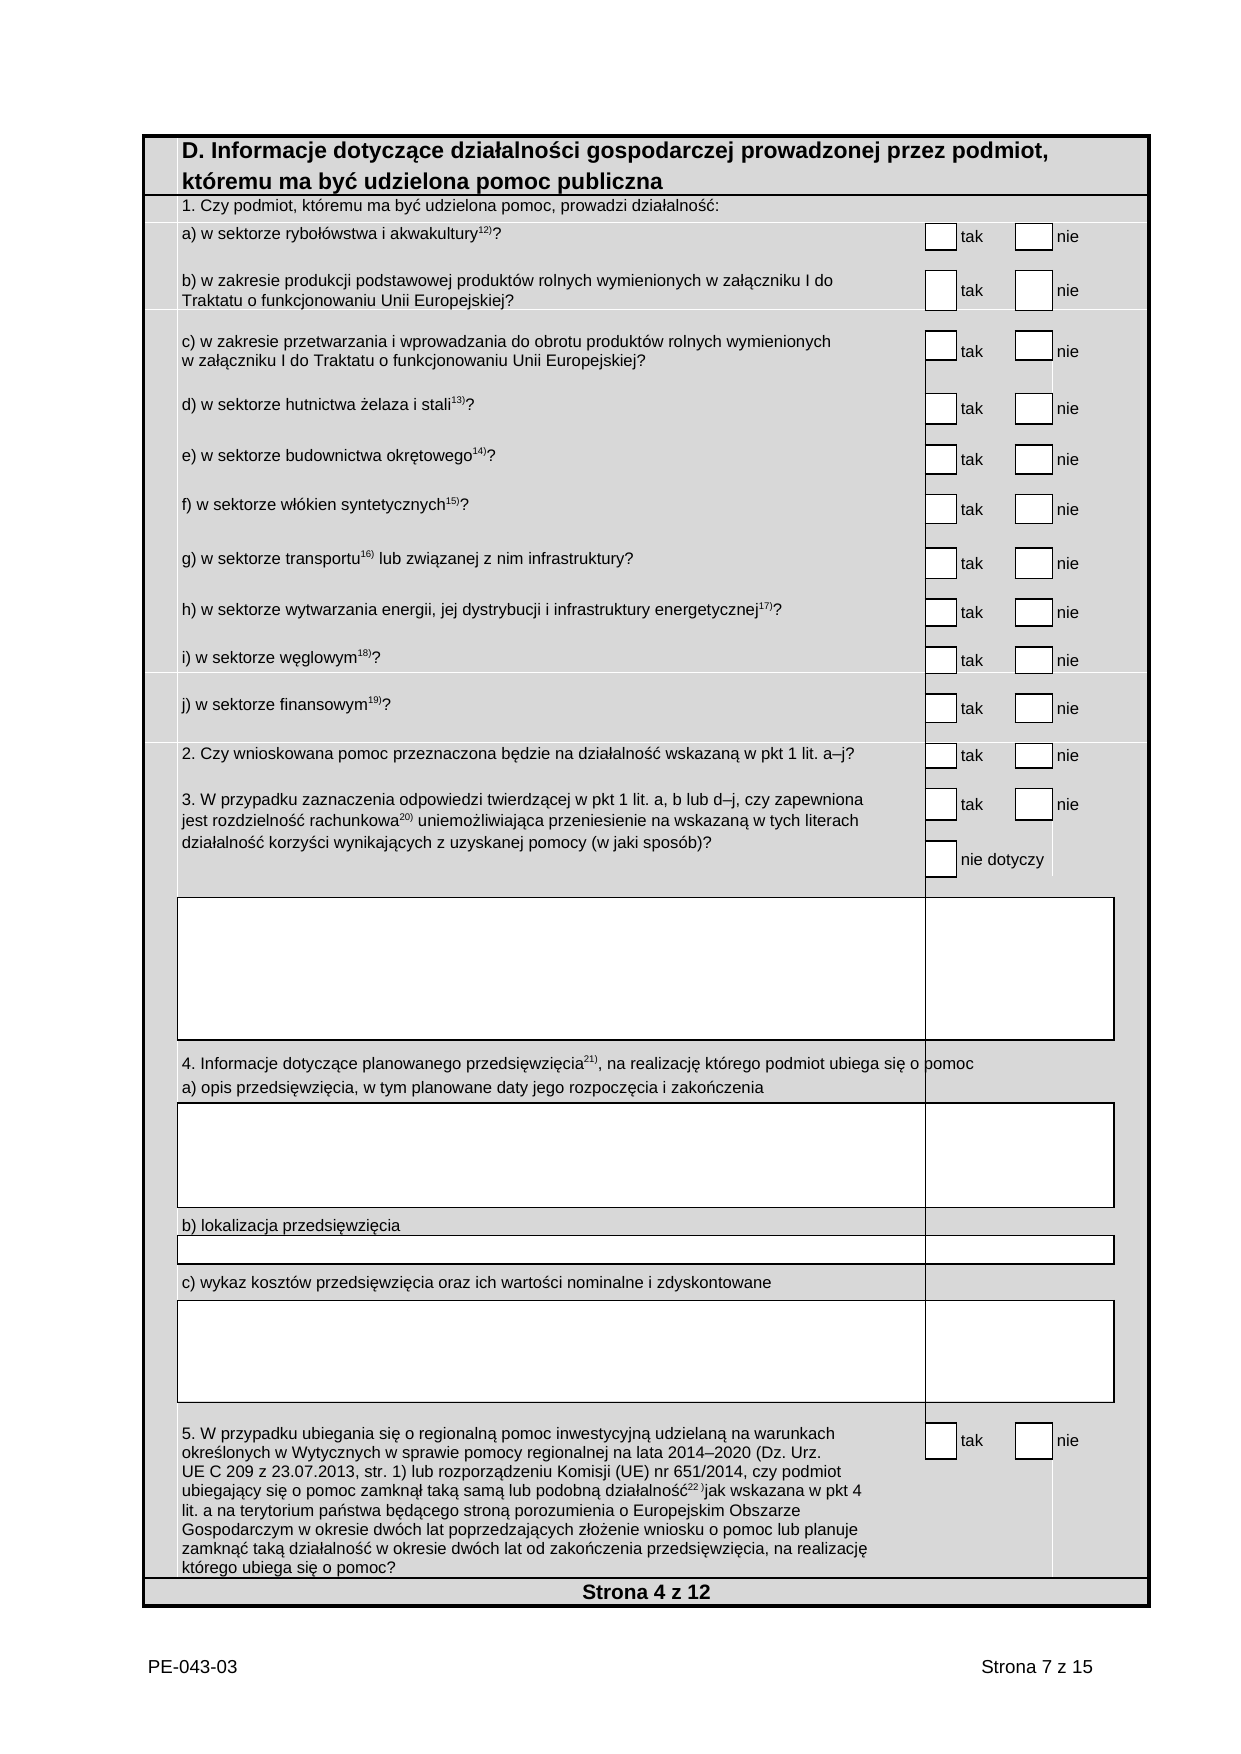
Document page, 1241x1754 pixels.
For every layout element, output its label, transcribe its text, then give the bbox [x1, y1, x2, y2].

table_cell f) w sektorze włókien syntetycznych15)? [178, 494, 925, 523]
table_cell [1114, 722, 1147, 742]
table_cell [178, 625, 925, 646]
table_cell [926, 495, 956, 523]
table_cell [1114, 196, 1147, 222]
table_cell [926, 744, 956, 767]
table_cell [1115, 1102, 1147, 1207]
table_cell nie [1053, 693, 1114, 722]
table_cell [1016, 394, 1052, 423]
table_cell [1114, 523, 1147, 547]
table_cell nie [1053, 270, 1114, 309]
table_cell [145, 1039, 177, 1073]
table_cell [926, 224, 956, 249]
table_cell [178, 1104, 925, 1207]
table_cell [145, 444, 177, 473]
table_cell c) w zakresie przetwarzania i wprowadzania do obrotu produktów rolnych wymienionych w załączniku I do Traktatu o funkcjonowaniu Unii Europejskiej? [178, 330, 925, 370]
table_cell [1114, 330, 1147, 370]
table_cell [926, 394, 956, 423]
table_cell [926, 1265, 1114, 1300]
table_cell [1114, 673, 1147, 693]
table_cell [1114, 393, 1147, 423]
table_cell [926, 821, 956, 840]
table_cell [178, 473, 925, 494]
table_cell [145, 1207, 177, 1235]
table_cell [1114, 249, 1147, 270]
table_cell [1114, 819, 1147, 840]
table_cell nie [1053, 444, 1114, 473]
table_cell tak [957, 1422, 1015, 1458]
table_cell [145, 494, 177, 523]
table_cell [926, 1104, 1113, 1207]
table_cell i) w sektorze węglowym18)? [178, 646, 925, 672]
table_cell [926, 625, 1114, 646]
table_cell tak [957, 743, 1015, 767]
table_cell [145, 223, 177, 249]
table_cell [1114, 693, 1147, 722]
table_cell [1016, 495, 1052, 523]
table_cell [926, 1236, 1113, 1263]
table_cell 5. W przypadku ubiegania się o regionalną pomoc inwestycyjną udzielaną na warunkach określonych w Wytycznych w sprawie pomocy regionalnej na lata 2014–2020 (Dz. Urz. UE C 209 z 23.07.2013, str. 1) lub rozporządzeniu Komisji (UE) nr 651/2014, czy podmiot ubiegający się o pomoc zamknął taką samą lub podobną działalność22 )jak wskazana w pkt 4 lit. a na terytorium państwa będącego stroną porozumienia o Europejskim Obszarze Gospodarczym w okresie dwóch lat poprzedzających złożenie wniosku o pomoc lub planuje zamknąć taką działalność w okresie dwóch lat od zakończenia przedsięwzięcia, na realizację którego ubiega się o pomoc? [178, 1422, 925, 1577]
table_cell [1016, 744, 1052, 767]
table_cell [1016, 789, 1052, 819]
table_cell [926, 695, 956, 722]
table_cell [1114, 370, 1147, 393]
table_cell [926, 523, 1114, 547]
table_cell a) opis przedsięwzięcia, w tym planowane daty jego rozpoczęcia i zakończenia [178, 1073, 925, 1102]
table_cell [145, 897, 177, 1039]
table_cell [1114, 1073, 1147, 1102]
table_header D. Informacje dotyczące działalności gospodarczej prowadzonej przez podmiot, któremu ma być udzielona pomoc publiczna [178, 138, 1114, 194]
table_cell tak [957, 693, 1015, 722]
table_cell [145, 767, 177, 788]
table_cell [1053, 1458, 1114, 1577]
table_cell 3. W przypadku zaznaczenia odpowiedzi twierdzącej w pkt 1 lit. a, b lub d–j, czy zapewniona jest rozdzielność rachunkowa20) uniemożliwiająca przeniesienie na wskazaną w tych literach działalność korzyści wynikających z uzyskanej pomocy (w jaki sposób)? [178, 788, 925, 876]
table_cell [1114, 578, 1147, 598]
table_cell [145, 1300, 177, 1401]
table_cell [1114, 547, 1147, 578]
table_cell tak [957, 270, 1015, 309]
table_cell [926, 789, 956, 819]
table_cell tak [957, 444, 1015, 473]
table_cell [1016, 600, 1052, 625]
table_cell [178, 1236, 925, 1263]
table_cell [926, 673, 1114, 693]
table_cell [145, 393, 177, 423]
table_cell nie [1053, 598, 1114, 625]
table_cell [926, 648, 956, 672]
table_cell [145, 578, 177, 598]
table_cell c) wykaz kosztów przedsięwzięcia oraz ich wartości nominalne i zdyskontowane [178, 1265, 925, 1300]
table_cell a) w sektorze rybołówstwa i akwakultury12)? [178, 223, 925, 249]
table_cell [1114, 876, 1147, 897]
table_cell [178, 767, 925, 788]
table_cell [145, 523, 177, 547]
table_cell [1053, 819, 1114, 840]
table_cell [1114, 1039, 1147, 1073]
table_cell [1114, 444, 1147, 473]
table_cell [178, 249, 1114, 270]
table_cell nie dotyczy [957, 840, 1052, 876]
table_cell 4. Informacje dotyczące planowanego przedsięwzięcia21), na realizację którego podmiot ubiega się o [178, 1041, 925, 1073]
table_cell [1016, 648, 1052, 672]
table_cell [926, 842, 956, 876]
table_cell [145, 788, 177, 819]
table_cell [145, 473, 177, 494]
table_cell [145, 743, 177, 767]
table_cell nie [1053, 547, 1114, 578]
table_cell [926, 578, 1114, 598]
table_cell [926, 446, 956, 473]
table_cell [1016, 549, 1052, 578]
table_cell [926, 271, 956, 309]
table_cell [145, 598, 177, 625]
table_cell b) lokalizacja przedsięwzięcia [178, 1208, 925, 1235]
table_cell [926, 332, 956, 359]
table_cell [145, 249, 177, 270]
table_cell [178, 898, 925, 1039]
table_cell nie [1053, 494, 1114, 523]
table_cell [145, 693, 177, 722]
table_cell [145, 1073, 177, 1102]
table_cell 2. Czy wnioskowana pomoc przeznaczona będzie na działalność wskazaną w pkt 1 lit. a–j? [178, 743, 925, 767]
table_cell [1114, 1422, 1147, 1577]
table_cell [178, 423, 925, 444]
table_cell [926, 549, 956, 578]
table_cell nie [1053, 223, 1114, 249]
table_cell [1114, 788, 1147, 819]
table_cell [145, 330, 177, 370]
table_cell [145, 673, 177, 693]
table_cell [926, 473, 1114, 494]
table_cell [1114, 1401, 1147, 1422]
table_cell tak [957, 646, 1015, 672]
table_cell tak [957, 598, 1015, 625]
table_cell [178, 722, 925, 742]
table_cell tak [957, 547, 1015, 578]
table_cell [145, 423, 177, 444]
table_header [1114, 138, 1147, 194]
table_cell [926, 767, 1114, 788]
table_cell [145, 370, 177, 393]
table_cell [145, 310, 177, 330]
table_cell [1053, 840, 1114, 876]
table_cell [178, 370, 925, 393]
table_cell [178, 876, 925, 897]
table_cell [925, 310, 1114, 330]
table_cell g) w sektorze transportu16) lub związanej z nim infrastruktury? [178, 547, 925, 578]
table_cell nie [1053, 393, 1114, 423]
table_cell Strona 4 z 12 [145, 1579, 1147, 1604]
table_cell d) w sektorze hutnictwa żelaza i stali13)? [178, 393, 925, 423]
table_cell [178, 523, 925, 547]
table_cell [926, 600, 956, 625]
table_cell tak [957, 788, 1015, 819]
table_cell nie [1053, 788, 1114, 819]
table_cell [926, 1301, 1113, 1401]
table_cell [1016, 271, 1052, 309]
table_cell [145, 1235, 177, 1263]
table_cell nie [1053, 1422, 1114, 1458]
table_cell [926, 898, 1113, 1039]
table_cell [956, 1458, 1015, 1577]
table_cell [178, 673, 925, 693]
table_cell [178, 578, 925, 598]
table_cell [145, 625, 177, 646]
table_cell [178, 310, 925, 330]
table_cell b) w zakresie produkcji podstawowej produktów rolnych wymienionych w załączniku I do Traktatu o funkcjonowaniu Unii Europejskiej? [178, 270, 925, 309]
table_cell [1115, 897, 1147, 1039]
table_cell [145, 547, 177, 578]
table_cell [1016, 446, 1052, 473]
table_cell nie [1053, 330, 1114, 370]
table_cell [1114, 767, 1147, 788]
table_cell [1015, 1460, 1052, 1577]
table_cell [145, 1263, 177, 1300]
table_cell tak [957, 494, 1015, 523]
table_cell [145, 270, 177, 309]
table_cell [1114, 1207, 1147, 1235]
table_cell [145, 196, 177, 222]
table_cell [1015, 821, 1052, 840]
table_cell tak [956, 330, 1015, 370]
table_cell j) w sektorze finansowym19)? [178, 693, 925, 722]
table_cell h) w sektorze wytwarzania energii, jej dystrybucji i infrastruktury energetycznej17)? [178, 598, 925, 625]
table_cell [145, 646, 177, 672]
table_cell [1016, 224, 1052, 249]
table_cell [145, 840, 177, 876]
table_cell [1114, 423, 1147, 444]
table_cell [926, 1208, 1114, 1235]
table_cell [1114, 646, 1147, 672]
table_cell [178, 1301, 925, 1401]
table_cell pomoc [926, 1041, 1114, 1073]
table_header [145, 138, 177, 194]
table_cell [1015, 370, 1052, 393]
table_cell [926, 370, 1015, 393]
table_cell [926, 1403, 1114, 1422]
table_cell [925, 1460, 956, 1577]
table_cell [145, 1401, 177, 1422]
table_cell 1. Czy podmiot, któremu ma być udzielona pomoc, prowadzi działalność: [178, 196, 1114, 222]
table_cell tak [957, 393, 1015, 423]
table_cell [926, 722, 1114, 742]
table_cell [926, 1424, 956, 1458]
table_cell [145, 819, 177, 840]
table_cell nie [1053, 646, 1114, 672]
table_cell [1114, 473, 1147, 494]
table_cell tak [957, 223, 1015, 249]
table_cell [1114, 743, 1147, 767]
table_cell [1114, 840, 1147, 876]
table_cell [1114, 310, 1147, 330]
table_cell [178, 1403, 925, 1422]
table_cell [1114, 598, 1147, 625]
table_cell [1053, 370, 1114, 393]
table_cell [1016, 1424, 1052, 1458]
table_cell [145, 722, 177, 742]
table_cell [1114, 223, 1147, 249]
table_cell [926, 361, 956, 370]
table_cell [1115, 1300, 1147, 1401]
table_cell [1114, 270, 1147, 309]
table_cell [1016, 695, 1052, 722]
table_cell nie [1053, 743, 1114, 767]
table_cell [926, 876, 1114, 897]
table_cell [1115, 1235, 1147, 1263]
table_cell [1114, 1263, 1147, 1300]
table_cell e) w sektorze budownictwa okrętowego14)? [178, 444, 925, 473]
table_cell [926, 423, 1114, 444]
table_cell [1114, 625, 1147, 646]
table_cell [145, 1422, 177, 1577]
table_cell [1114, 494, 1147, 523]
table_cell [145, 1102, 177, 1207]
table_cell [956, 819, 1015, 840]
table_cell [145, 876, 177, 897]
table_cell [1016, 332, 1052, 359]
table_cell [1015, 361, 1052, 370]
table_cell [926, 1073, 1114, 1102]
